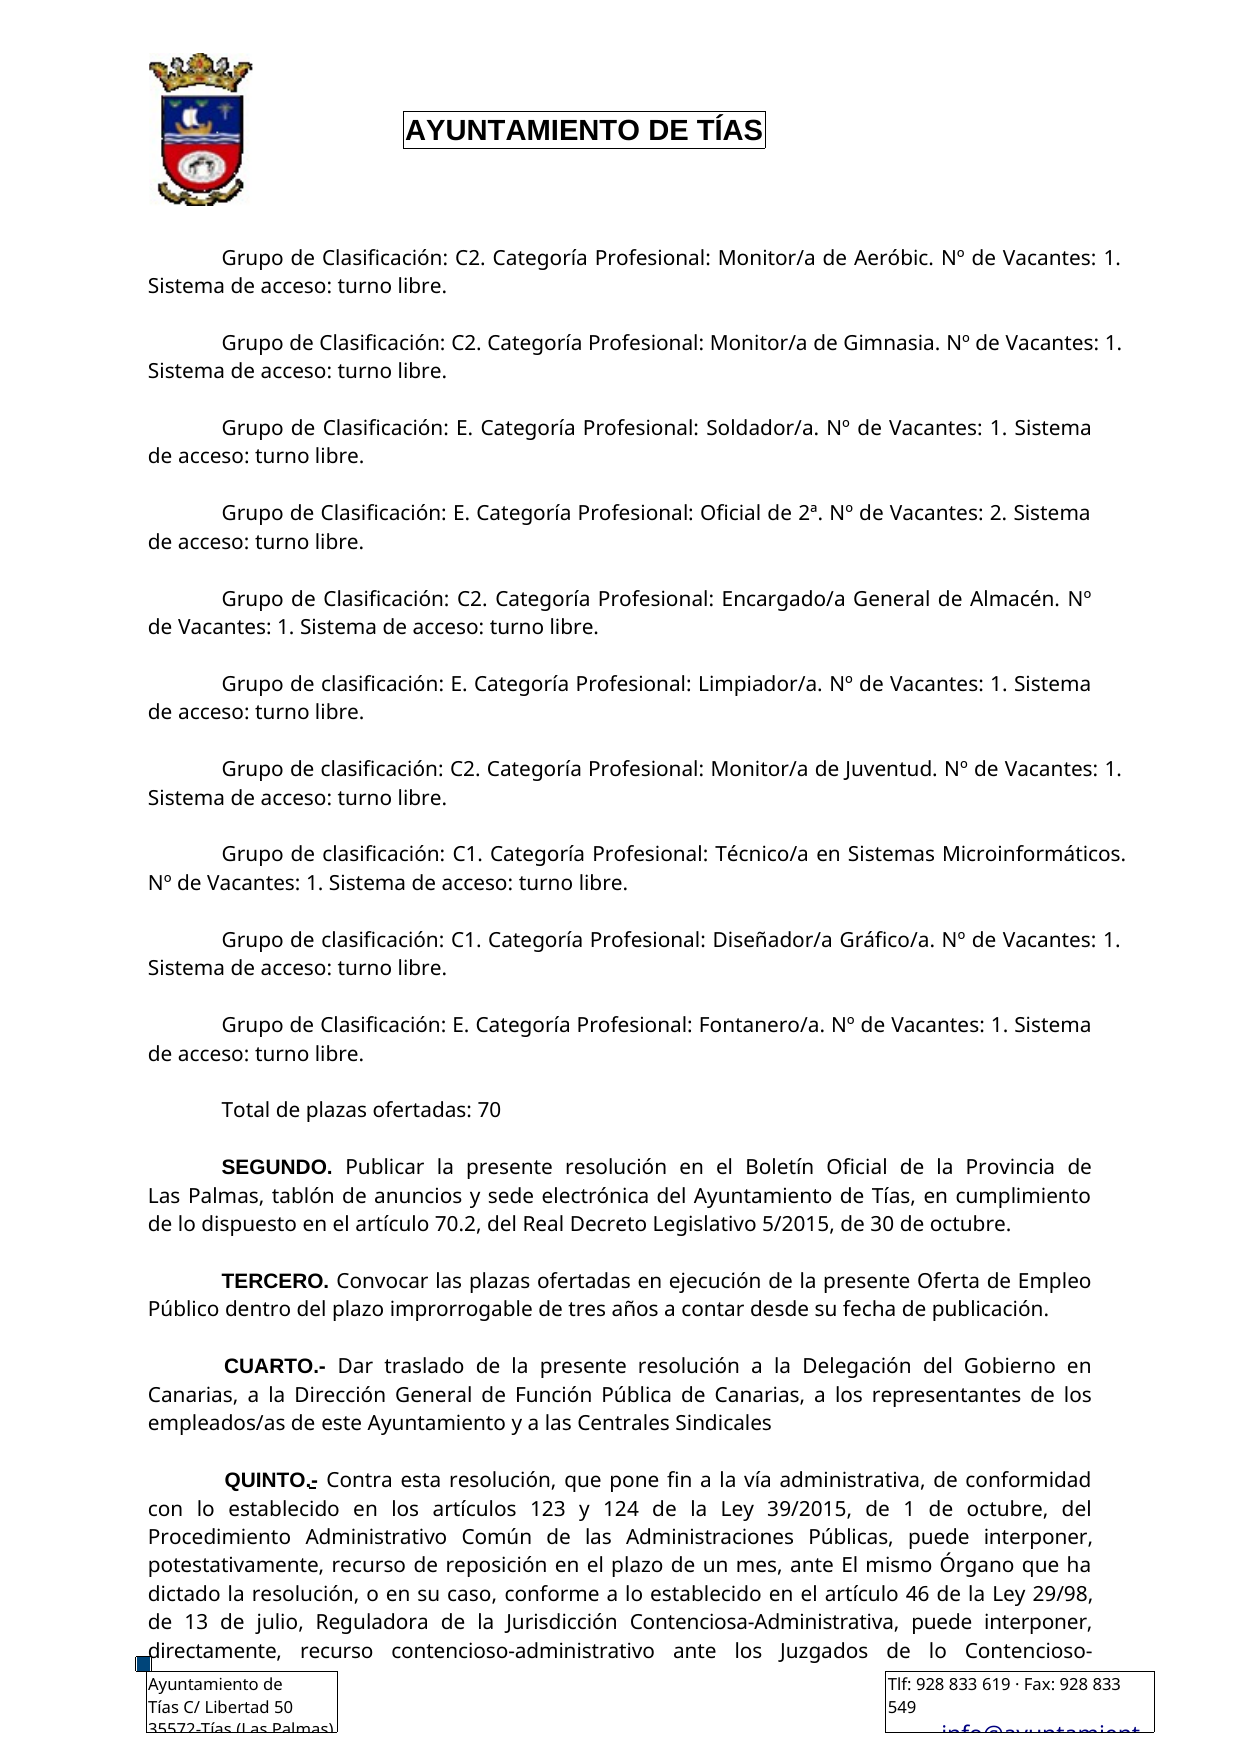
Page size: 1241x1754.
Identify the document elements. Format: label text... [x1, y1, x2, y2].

text Grupo de Clasificación: E. Categoría Profesional: Soldador/a. Nº de Vacantes: 1. Sistema de acceso: turno libre. [148, 413, 1093, 470]
text Sistema de acceso: turno libre. [148, 783, 1163, 811]
text Grupo de Clasificación: E. Categoría Profesional: Fontanero/a. Nº de Vacantes: 1. Sistema de acceso: turno libre. [148, 1010, 1093, 1067]
text Grupo de clasificación: E. Categoría Profesional: Limpiador/a. Nº de Vacantes: 1. Sistema de acceso: turno libre. [148, 669, 1093, 726]
text Grupo de clasificación: C1. Categoría Profesional: Técnico/a en Sistemas Microinformáticos. [221, 839, 1163, 868]
text SEGUNDO. Publicar la presente resolución en el Boletín Oficial de la Provincia de Las Palmas, tablón de anuncios y sede electrónica del Ayuntamiento de Tías, en cumplimiento de lo dispuesto en el artículo 70.2, del Real Decreto Legislativo 5/2015, de 30 de octubre. [148, 1152, 1093, 1238]
text TERCERO. Convocar las plazas ofertadas en ejecución de la presente Oferta de Empleo Público dentro del plazo improrrogable de tres años a contar desde su fecha de publicación. [148, 1266, 1093, 1323]
text Sistema de acceso: turno libre. [148, 953, 1163, 982]
text Grupo de clasificación: C2. Categoría Profesional: Monitor/a de Juventud. Nº de Vacantes: 1. [221, 754, 1163, 783]
text Total de plazas ofertadas: 70 [221, 1096, 1163, 1124]
text Grupo de Clasificación: C2. Categoría Profesional: Monitor/a de Gimnasia. Nº de Vacantes: 1. [221, 328, 1163, 356]
text Sistema de acceso: turno libre. [148, 271, 1163, 299]
text Grupo de Clasificación: E. Categoría Profesional: Oficial de 2ª. Nº de Vacantes: 2. Sistema de acceso: turno libre. [148, 498, 1093, 555]
text Grupo de Clasificación: C2. Categoría Profesional: Encargado/a General de Almacén. Nº de Vacantes: 1. Sistema de acceso: turno libre. [148, 584, 1093, 641]
text Nº de Vacantes: 1. Sistema de acceso: turno libre. [148, 868, 1163, 896]
text QUINTO.- Contra esta resolución, que pone fin a la vía administrativa, de conformidad con lo establecido en los artículos 123 y 124 de la Ley 39/2015, de 1 de octubre, del Procedimiento Administrativo Común de las Administraciones Públicas, puede interponer, potestativamente, recurso de reposición en el plazo de un mes, ante El mismo Órgano que ha dictado la resolución, o en su caso, conforme a lo establecido en el artículo 46 de la Ley 29/98, de 13 de julio, Reguladora de la Jurisdicción Contenciosa-Administrativa, puede interponer, directamente, recurso contencioso-administrativo ante los Juzgados de lo Contencioso- [148, 1465, 1093, 1664]
text Sistema de acceso: turno libre. [148, 356, 1163, 384]
text Grupo de Clasificación: C2. Categoría Profesional: Monitor/a de Aeróbic. Nº de Vacantes: 1. [221, 243, 1163, 271]
text Grupo de clasificación: C1. Categoría Profesional: Diseñador/a Gráfico/a. Nº de Vacantes: 1. [221, 925, 1163, 953]
text CUARTO.- Dar traslado de la presente resolución a la Delegación del Gobierno en Canarias, a la Dirección General de Función Pública de Canarias, a los representantes de los empleados/as de este Ayuntamiento y a las Centrales Sindicales [148, 1351, 1093, 1437]
